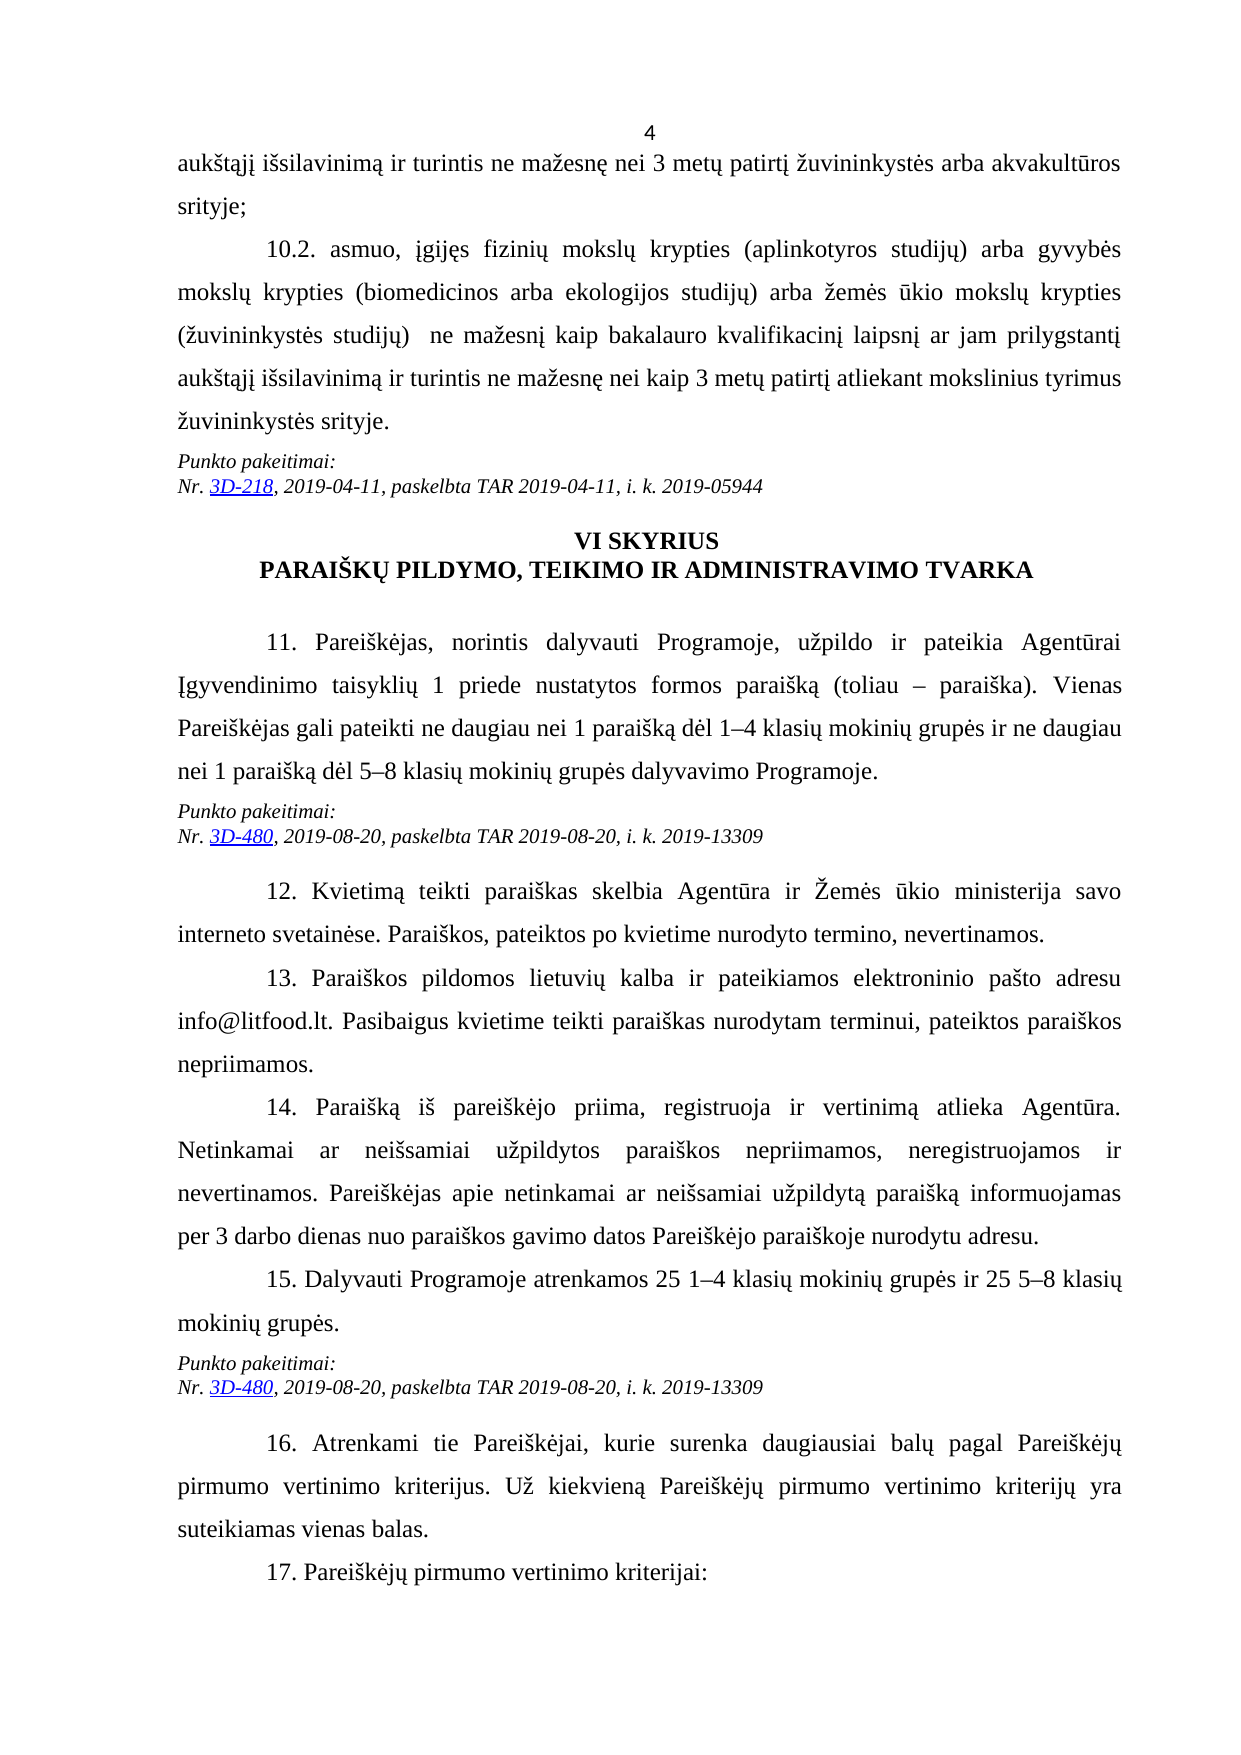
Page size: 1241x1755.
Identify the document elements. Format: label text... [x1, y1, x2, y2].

text Nr. 3D-480, 2019-08-20, paskelbta TAR 2019-08-20, i. k. 2019-13309 [177, 823, 1122, 848]
text Nr. 3D-480, 2019-08-20, paskelbta TAR 2019-08-20, i. k. 2019-13309 [177, 1375, 1122, 1399]
text PARAIŠKŲ PILDYMO, TEIKIMO IR ADMINISTRAVIMO TVARKA [177, 555, 1122, 584]
text VI SKYRIUS [177, 526, 1122, 555]
text 16. Atrenkami tie Pareiškėjai, kurie surenka daugiausiai balų pagal Pareiškėjų pirmumo vertinimo kriterijus. Už kiekvieną Pareiškėjų pirmumo vertinimo kriterijų yra suteikiamas vienas balas. [177, 1428, 1122, 1543]
text 13. Paraiškos pildomos lietuvių kalba ir pateikiamos elektroninio pašto adresu info@litfood.lt. Pasibaigus kvietime teikti paraiškas nurodytam terminui, pateiktos paraiškos nepriimamos. [177, 963, 1122, 1078]
text 11. Pareiškėjas, norintis dalyvauti Programoje, užpildo ir pateikia Agentūrai Įgyvendinimo taisyklių 1 priede nustatytos formos paraišką (toliau – paraiška). Vienas Pareiškėjas gali pateikti ne daugiau nei 1 paraišką dėl 1–4 klasių mokinių grupės ir ne daugiau nei 1 paraišką dėl 5–8 klasių mokinių grupės dalyvavimo Programoje. [177, 627, 1122, 785]
text 15. Dalyvauti Programoje atrenkamos 25 1–4 klasių mokinių grupės ir 25 5–8 klasių mokinių grupės. [177, 1264, 1122, 1336]
text 10.2. asmuo, įgijęs fizinių mokslų krypties (aplinkotyros studijų) arba gyvybės mokslų krypties (biomedicinos arba ekologijos studijų) arba žemės ūkio mokslų krypties (žuvininkystės studijų) ne mažesnį kaip bakalauro kvalifikacinį laipsnį ar jam prilygstantį aukštąjį išsilavinimą ir turintis ne mažesnę nei kaip 3 metų patirtį atliekant mokslinius tyrimus žuvininkystės srityje. [177, 234, 1122, 435]
text 17. Pareiškėjų pirmumo vertinimo kriterijai: [177, 1557, 1122, 1586]
text Punkto pakeitimai: [177, 799, 1122, 823]
text aukštąjį išsilavinimą ir turintis ne mažesnę nei 3 metų patirtį žuvininkystės arba akvakultūros srityje; [177, 148, 1122, 219]
text 14. Paraišką iš pareiškėjo priima, registruoja ir vertinimą atlieka Agentūra. Netinkamai ar neišsamiai užpildytos paraiškos nepriimamos, neregistruojamos ir nevertinamos. Pareiškėjas apie netinkamai ar neišsamiai užpildytą paraišką informuojamas per 3 darbo dienas nuo paraiškos gavimo datos Pareiškėjo paraiškoje nurodytu adresu. [177, 1092, 1122, 1250]
text 12. Kvietimą teikti paraiškas skelbia Agentūra ir Žemės ūkio ministerija savo interneto svetainėse. Paraiškos, pateiktos po kvietime nurodyto termino, nevertinamos. [177, 876, 1122, 948]
text Nr. 3D-218, 2019-04-11, paskelbta TAR 2019-04-11, i. k. 2019-05944 [177, 473, 1122, 498]
text Punkto pakeitimai: [177, 1351, 1122, 1375]
text Punkto pakeitimai: [177, 449, 1122, 473]
